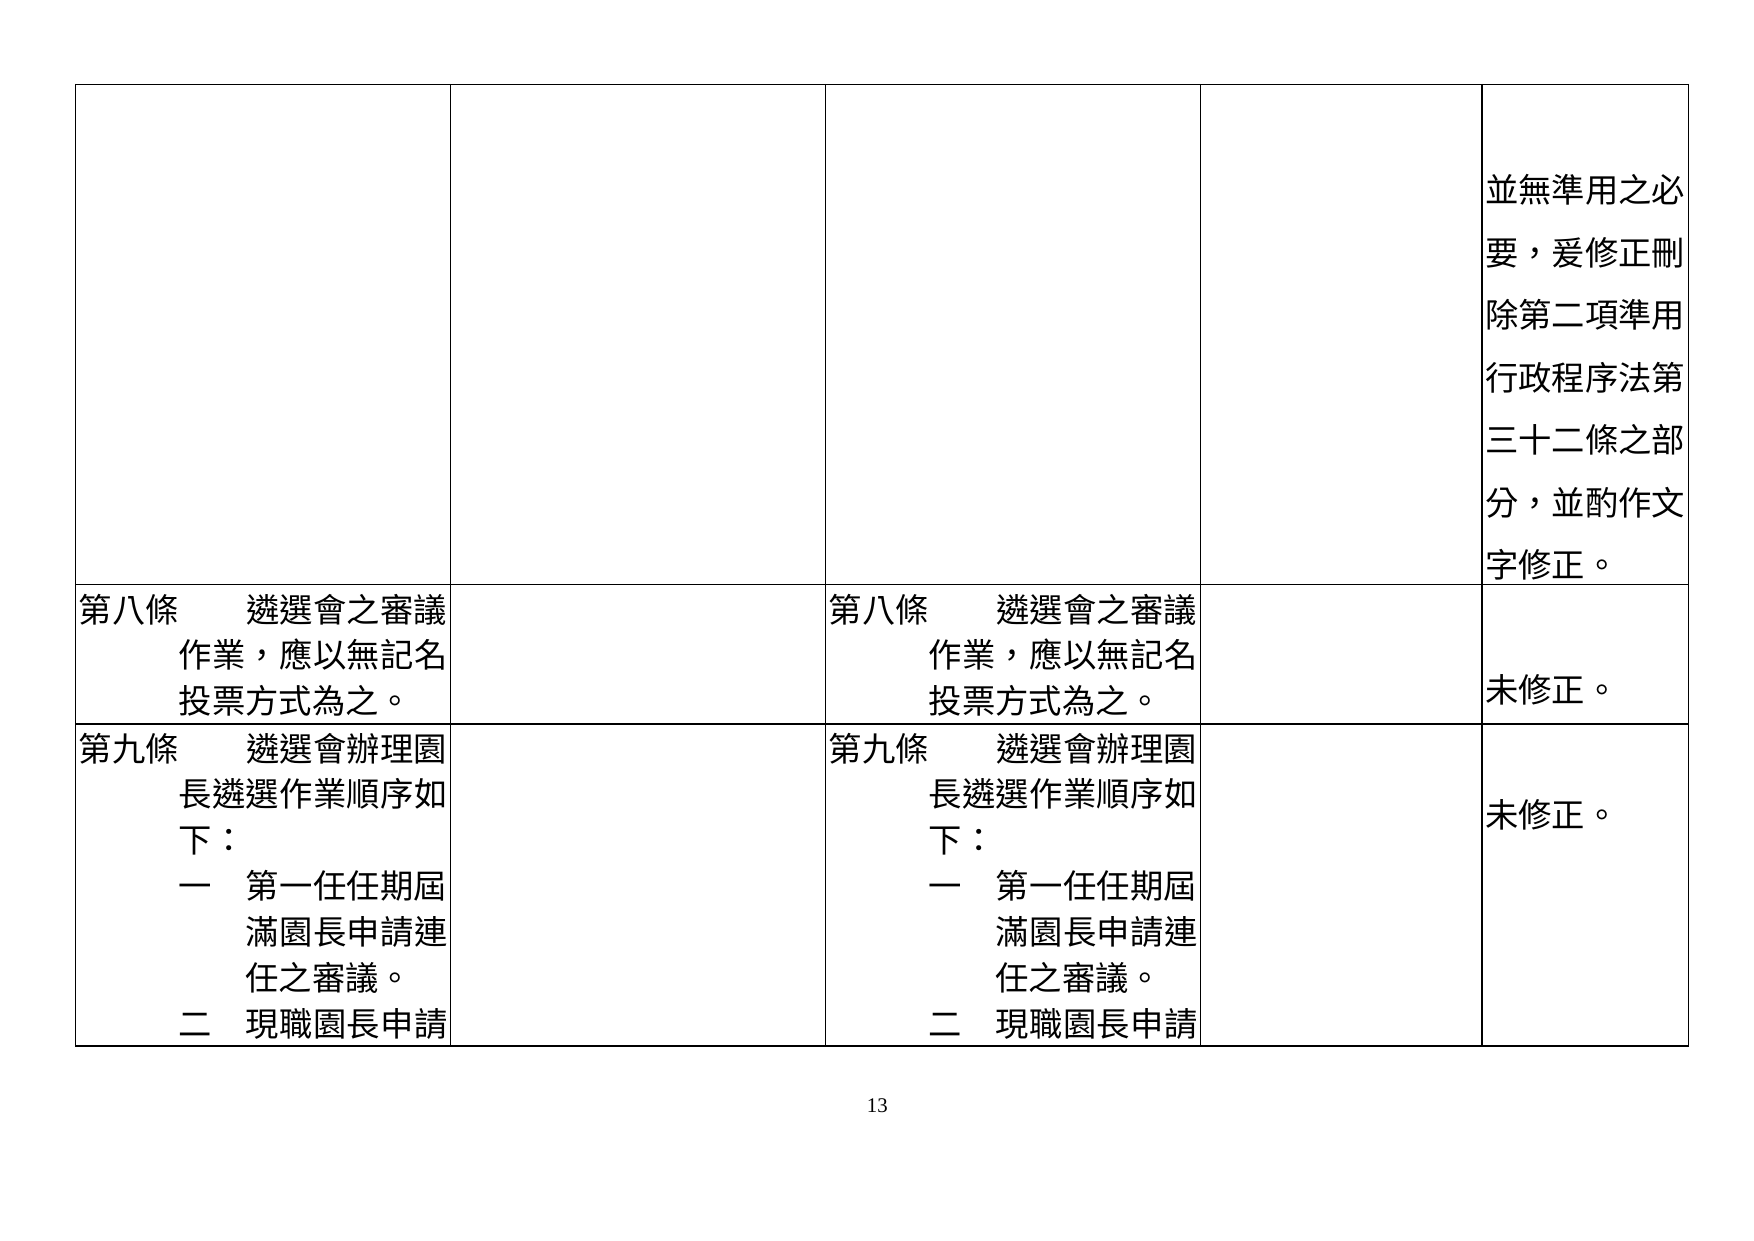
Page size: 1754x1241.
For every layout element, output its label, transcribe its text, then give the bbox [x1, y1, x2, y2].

table_cell 第九條 遴選會辦理園長遴選作業順序如下： 一 第一任任期屆滿園長申請連任之審議。 二 現職園長申請 [76, 725, 450, 1045]
table_cell 第八條 遴選會之審議作業，應以無記名投票方式為之。 [76, 585, 450, 723]
table_cell 未修正。 [1483, 725, 1688, 1045]
table_cell [1201, 725, 1481, 1045]
table_cell [451, 85, 825, 584]
table_cell 第九條 遴選會辦理園長遴選作業順序如下： 一 第一任任期屆滿園長申請連任之審議。 二 現職園長申請 [826, 725, 1200, 1045]
table_cell [826, 85, 1200, 584]
table_cell [1201, 585, 1481, 723]
table_cell 並無準用之必要，爰修正刪除第二項準用行政程序法第三十二條之部分，並酌作文字修正。 [1483, 85, 1688, 584]
table_cell 第八條 遴選會之審議作業，應以無記名投票方式為之。 [826, 585, 1200, 723]
table_cell [451, 585, 825, 723]
table_cell [1201, 85, 1481, 584]
table_cell [451, 725, 825, 1045]
table_cell 未修正。 [1483, 585, 1688, 723]
table_cell [76, 85, 450, 584]
